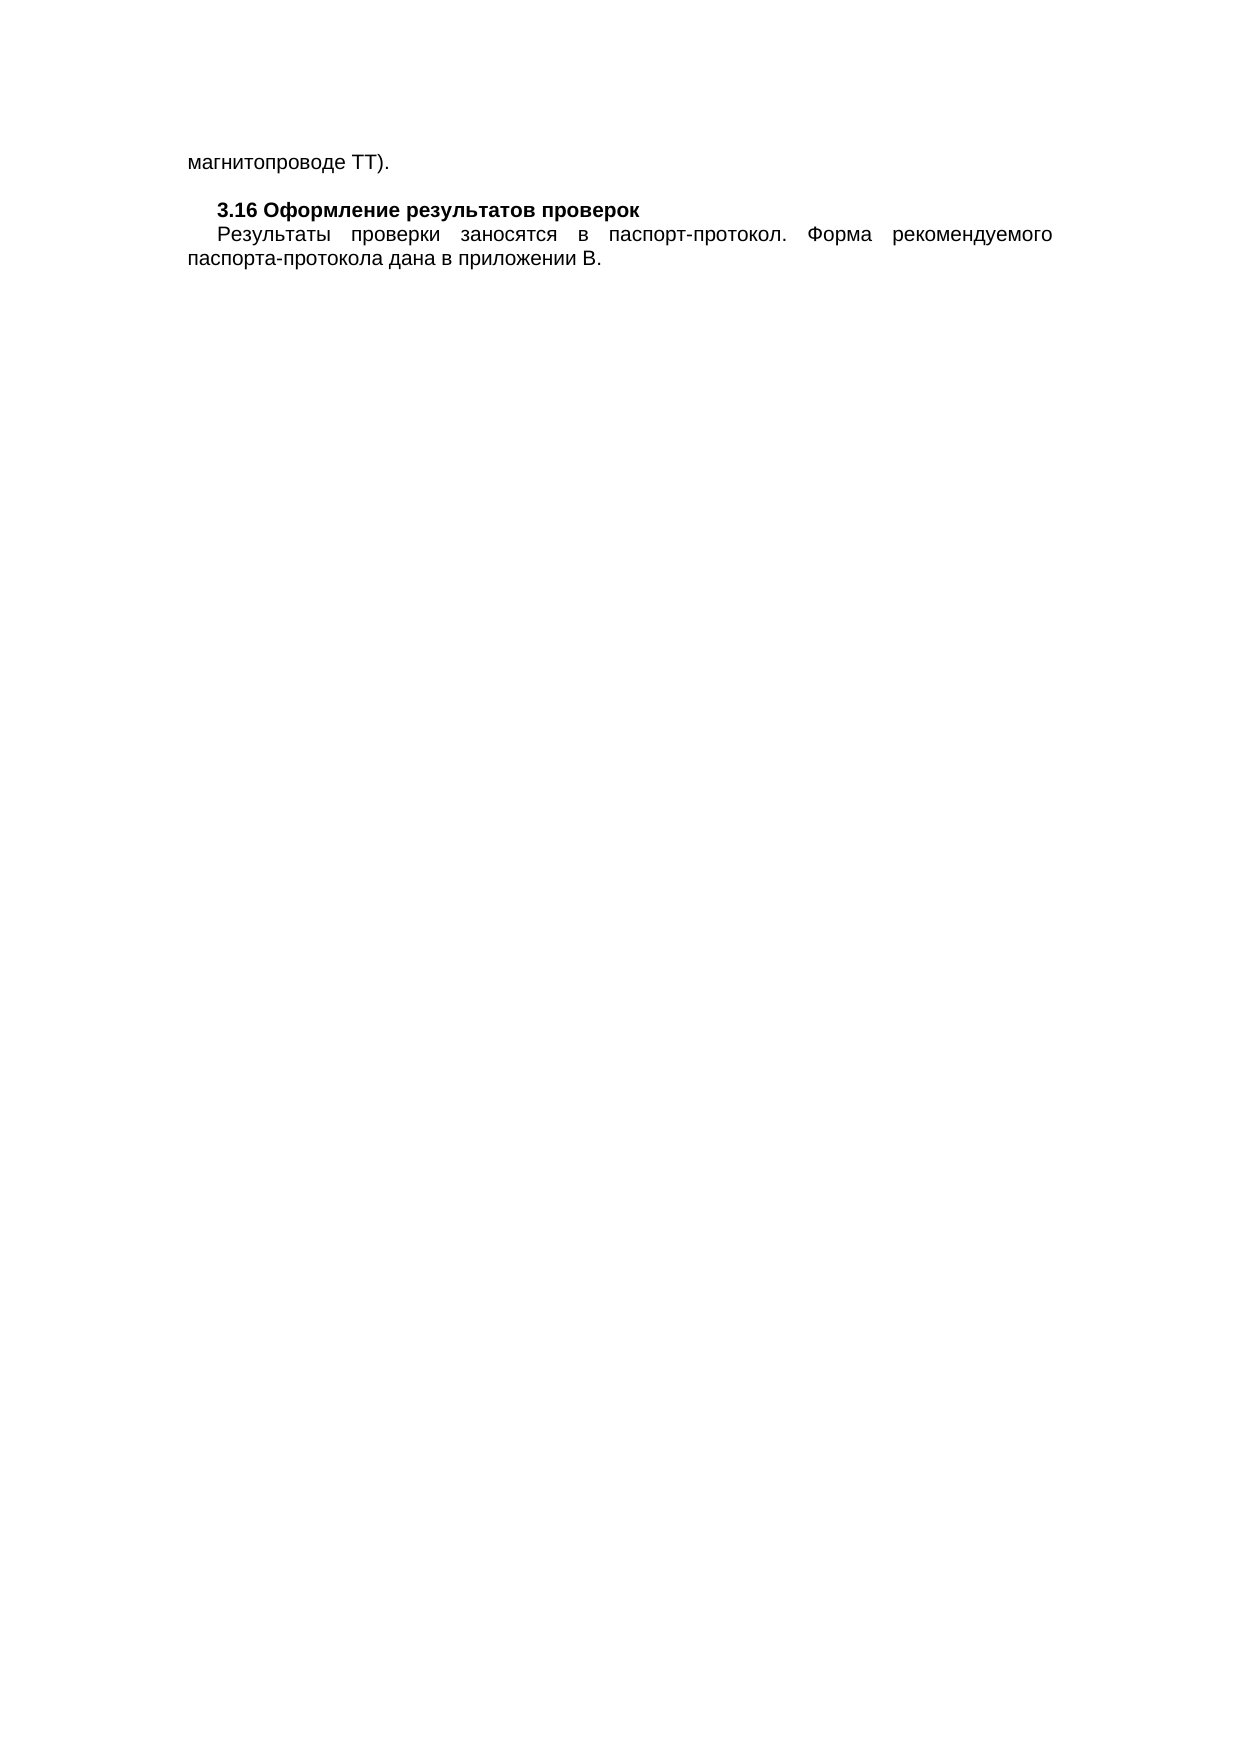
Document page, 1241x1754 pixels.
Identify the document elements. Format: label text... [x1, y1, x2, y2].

text Результаты проверки заносятся в паспорт-протокол. Форма рекомендуемого паспорта-протокола дана в приложении В. [187, 222, 1053, 270]
text 3.16 Оформление результатов проверок [187, 198, 1053, 222]
text магнитопроводе ТТ). [187, 150, 1053, 174]
